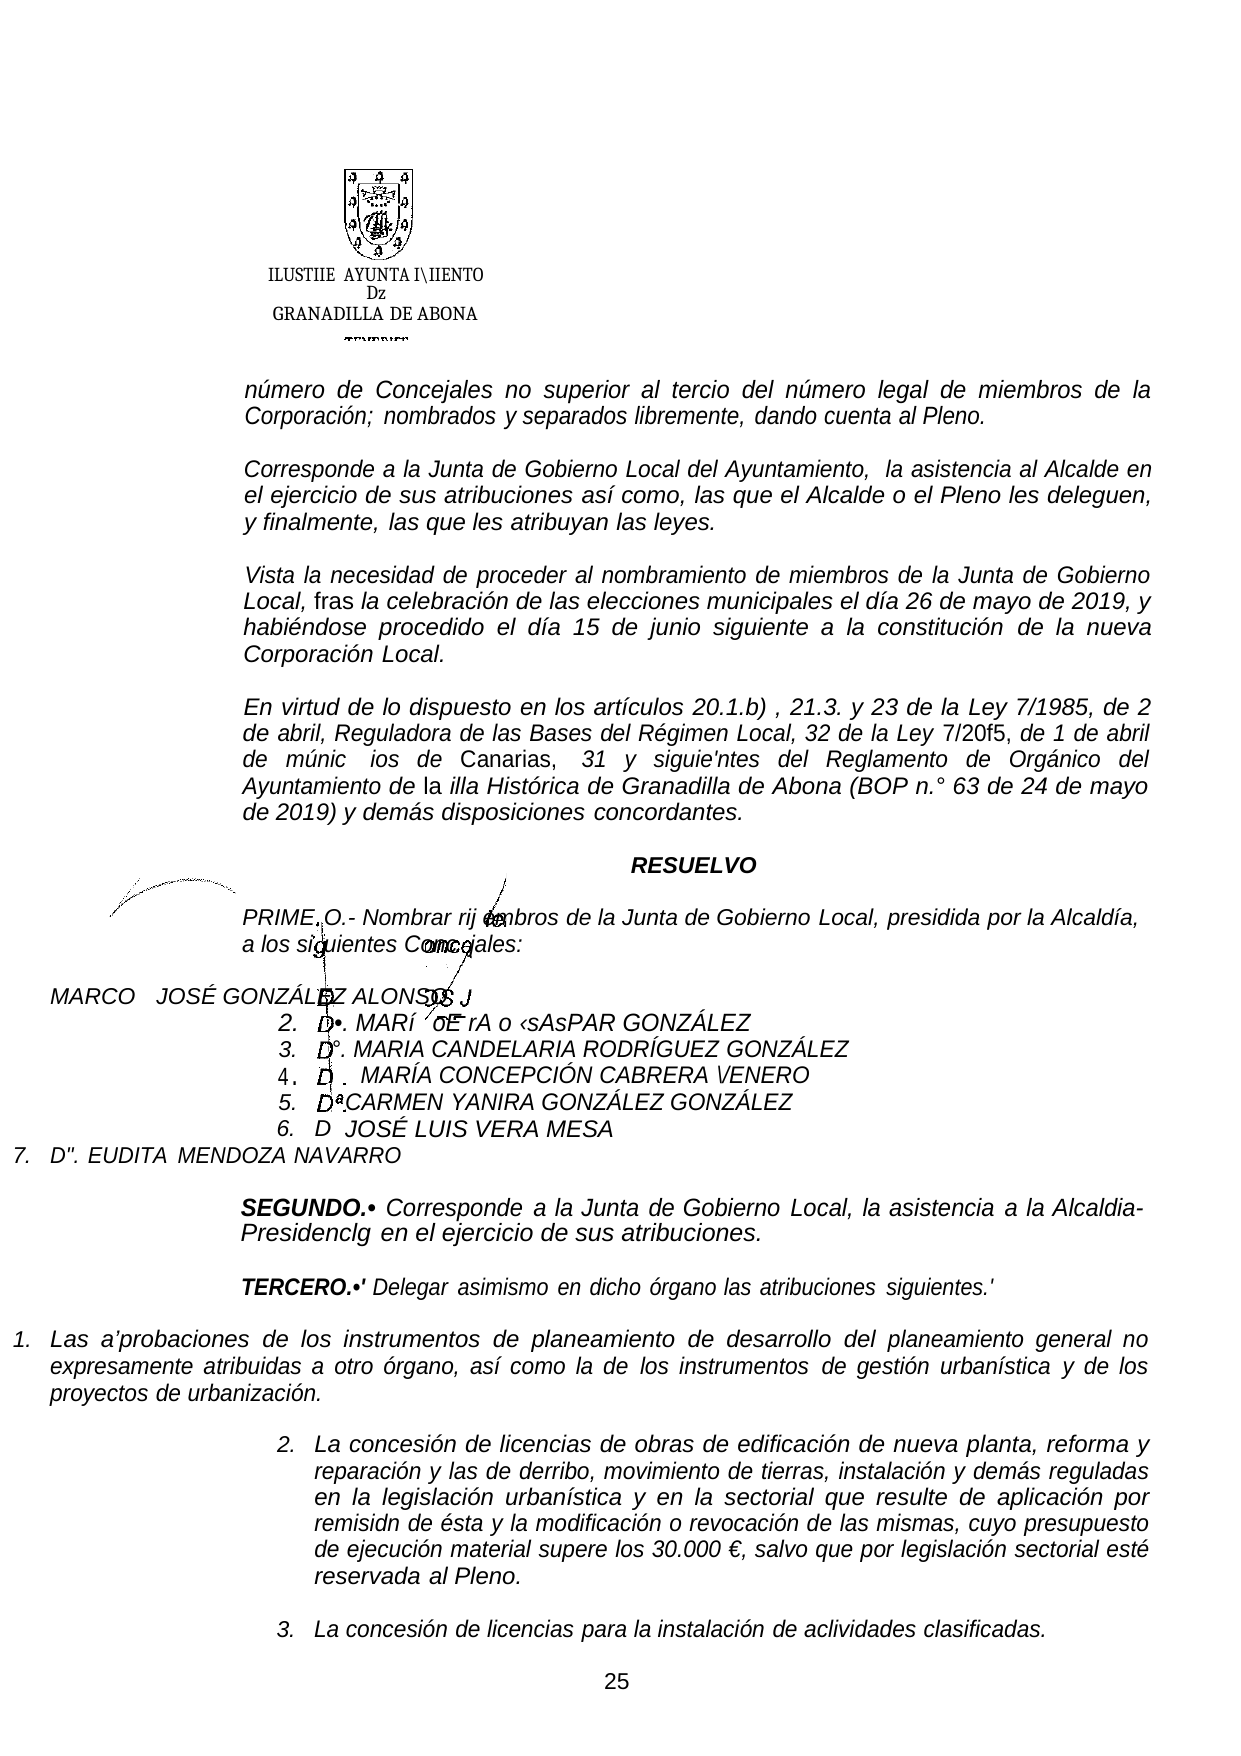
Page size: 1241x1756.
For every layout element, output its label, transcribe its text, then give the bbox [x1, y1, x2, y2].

text 4. [277, 1063, 317, 1091]
list MARCO JOSÉ GONZÁLEZ ALONSO [0, 984, 317, 1009]
text Vista la necesidad de proceder al nombramiento de miembros de la Junta de Gobierno Local, fras la celebración de las elecciones municipales el día 26 de mayo de 2019, y habiéndose procedido el día 15 de junio siguiente a la constitución de la nueva Corporación Local. [243, 562, 1152, 667]
text Corresponde a la Junta de Gobierno Local del Ayuntamiento, la asistencia al Alcalde en el ejercicio de sus atribuciones así como, las que el Alcalde o el Pleno les deleguen, y finalmente, las que les atribuyan las leyes. [244, 456, 1152, 536]
list °. MARIA CANDELARIA RODRÍGUEZ GONZÁLEZ [278, 1037, 317, 1063]
list La concesión de licencias de obras de edificación de nueva planta, reforma y reparación y las de derribo, movimiento de tierras, instalación y demás reguladas en la legislación urbanística y en la sectorial que resulte de aplicación por remisidn de ésta y la modificación o revocación de las mismas, cuyo presupuesto de ejecución material supere los 30.000 €, salvo que por legislación sectorial esté reservada al Pleno. [277, 1432, 1151, 1589]
list Las a’probaciones de los instrumentos de planeamiento de desarrollo del planeamiento general no expresamente atribuidas a otro órgano, así como la de los instrumentos de gestión urbanística y de los proyectos de urbanización. [13, 1326, 1151, 1406]
text a los si [242, 931, 313, 958]
list D [0, 1116, 333, 1142]
list D". EUDITA MENDOZA NAVARRO [12, 1142, 1178, 1168]
text GRANADILLA DE ABONA [104, 303, 646, 325]
text PRIME O.- Nombrar rij embros de la Junta de Gobierno Local, presidida por la Alcaldía, [242, 905, 1178, 931]
text 5. [278, 1091, 333, 1116]
list MARCO JOSÉ GONZÁLEZ ALONSO [334, 984, 425, 1009]
text número de Concejales no superior al tercio del número legal de miembros de la Corporación; nombrados y separados libremente, dando cuenta al Pleno. [244, 378, 1153, 430]
text uientes Conc jales: [326, 931, 1178, 958]
text ILUSTIIE AYUNTA I\IIENTO [105, 266, 646, 285]
text Dz [106, 285, 646, 303]
list °. MARIA CANDELARIA RODRÍGUEZ GONZÁLEZ [333, 1037, 1178, 1063]
list MARCO JOSÉ GONZÁLEZ ALONSO [472, 984, 1178, 1009]
subtitle SEGUNDO.• Corresponde a la Junta de Gobierno Local, la asistencia a la Alcaldia- Presidenclg en el ejercicio de sus atribuciones. [240, 1195, 1162, 1247]
text MARÍA CONCEPCIÓN CABRERA \/ENERO CARMEN YANIRA GONZÁLEZ GONZÁLEZ JOSÉ LUIS VERA MESA [345, 1063, 853, 1142]
text En virtud de lo dispuesto en los artículos 20.1.b) , 21.3. y 23 de la Ley 7/1985, de 2 de abril, Reguladora de las Bases del Régimen Local, 32 de la Ley 7/20f5, de 1 de abril de múnic ios de Canarias, 31 y siguie'ntes del Reglamento de Orgánico del Ayuntamiento de la illa Histórica de Granadilla de Abona (BOP n.° 63 de 24 de mayo de 2019) y demás disposiciones concordantes. [242, 694, 1152, 825]
list La concesión de licencias para la instalación de aclividades clasificadas. [276, 1615, 1178, 1643]
list •. MARí oE rA o ‹sAsPAR GONZÁLEZ [278, 1009, 317, 1037]
list •. MARí oE rA o ‹sAsPAR GONZÁLEZ [333, 1009, 1178, 1037]
text RESUELVO [260, 852, 1129, 878]
text TERCERO.•' Delegar asimismo en dicho órgano las atribuciones siguientes.' [241, 1272, 1178, 1300]
